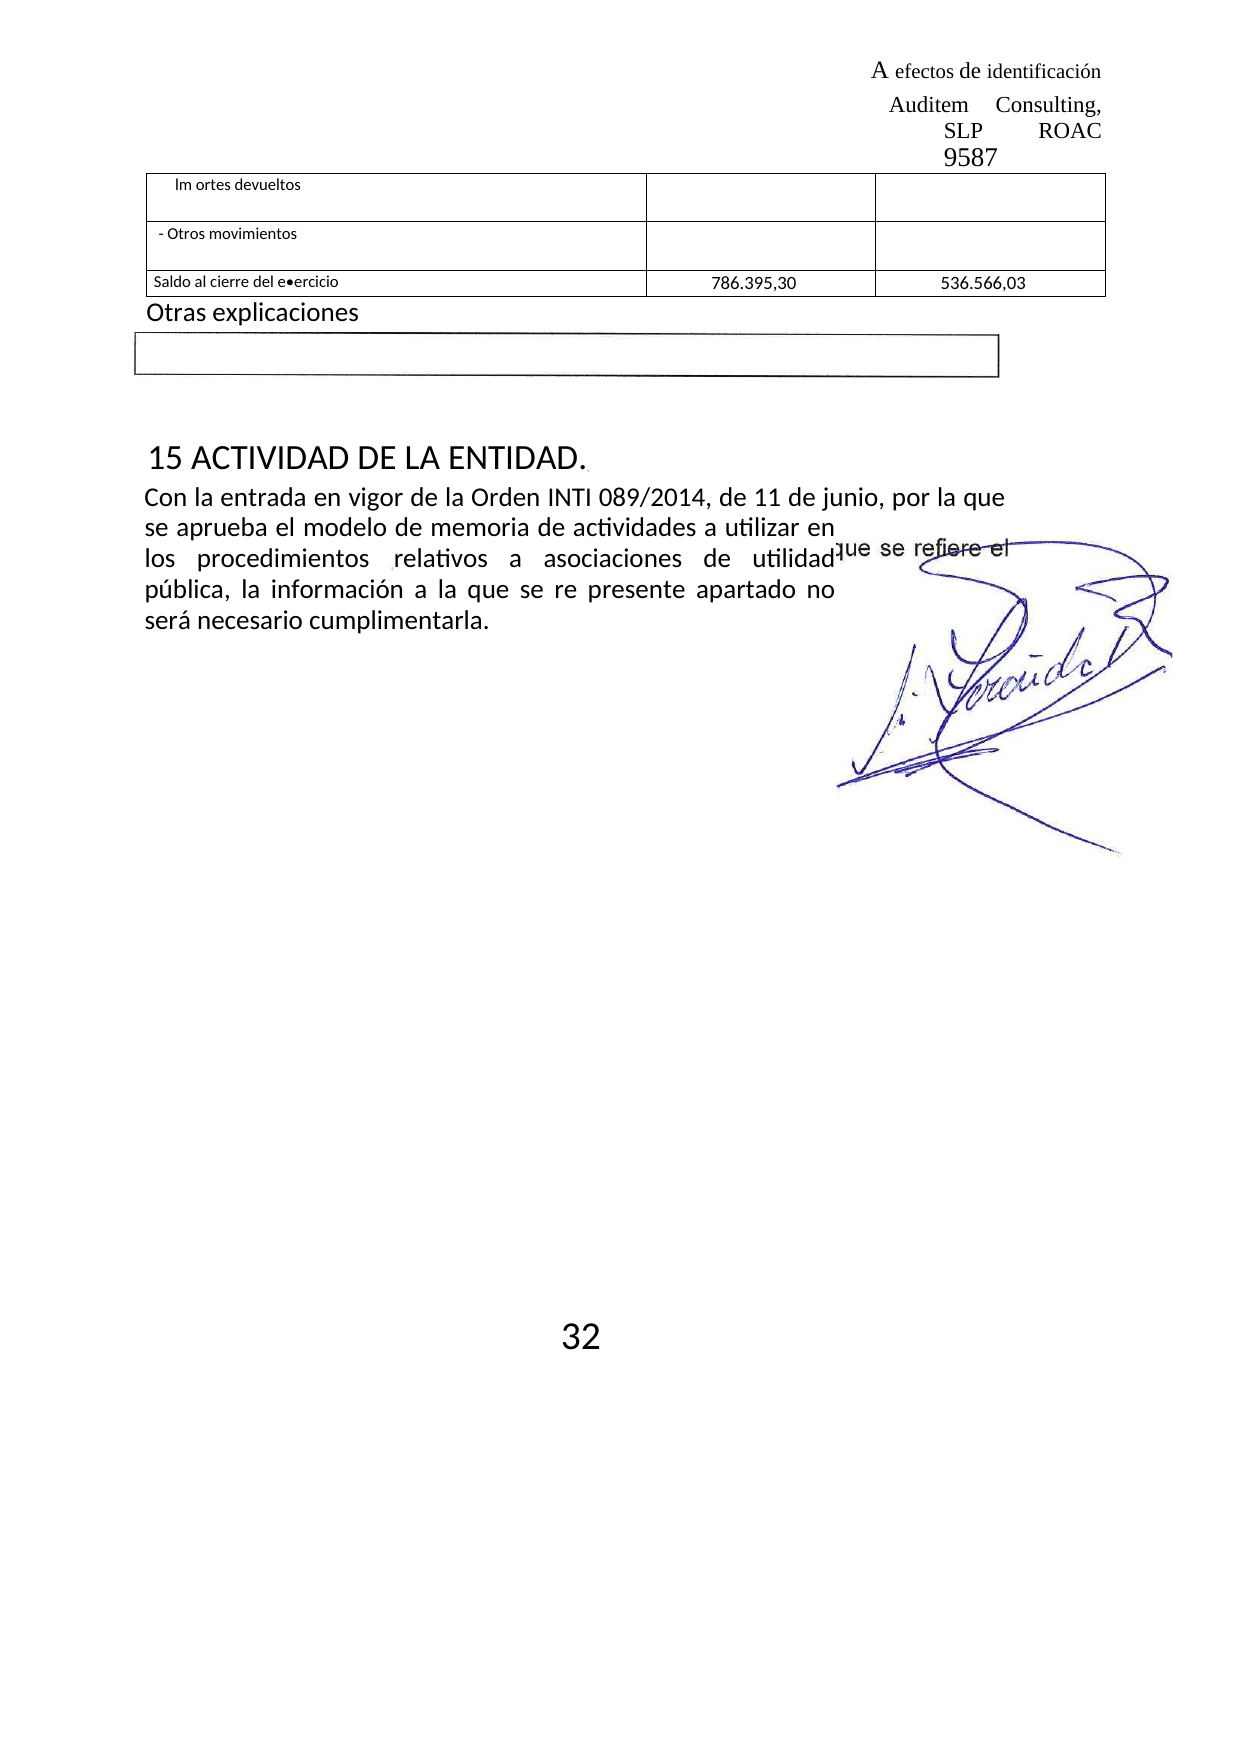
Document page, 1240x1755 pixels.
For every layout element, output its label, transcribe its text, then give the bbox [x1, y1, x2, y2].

table_cell 536.566,03 [876, 271, 1105, 296]
table_cell 786.395,30 [647, 271, 875, 296]
table_cell [876, 222, 1105, 269]
table_cell Saldo al cierre del e•ercicio [147, 271, 646, 296]
table_cell lm ortes devueltos [147, 174, 646, 221]
text Con la entrada en vigor de la Orden INTI 089/2014, de 11 de junio, por la que se aprueba el modelo de memoria de actividades a utilizar en los procedimientos relativos a asociaciones de utilidad pública, la información a la que se re presente apartado no será necesario cumplimentarla. [144, 481, 1008, 636]
table_cell - Otros movimientos [147, 222, 646, 269]
table_cell [647, 222, 875, 269]
table_cell [876, 174, 1105, 221]
table_cell [647, 174, 875, 221]
text 15 ACTIVIDAD DE LA ENTIDAD. [147, 435, 1085, 478]
text Otras explicaciones [146, 297, 988, 328]
